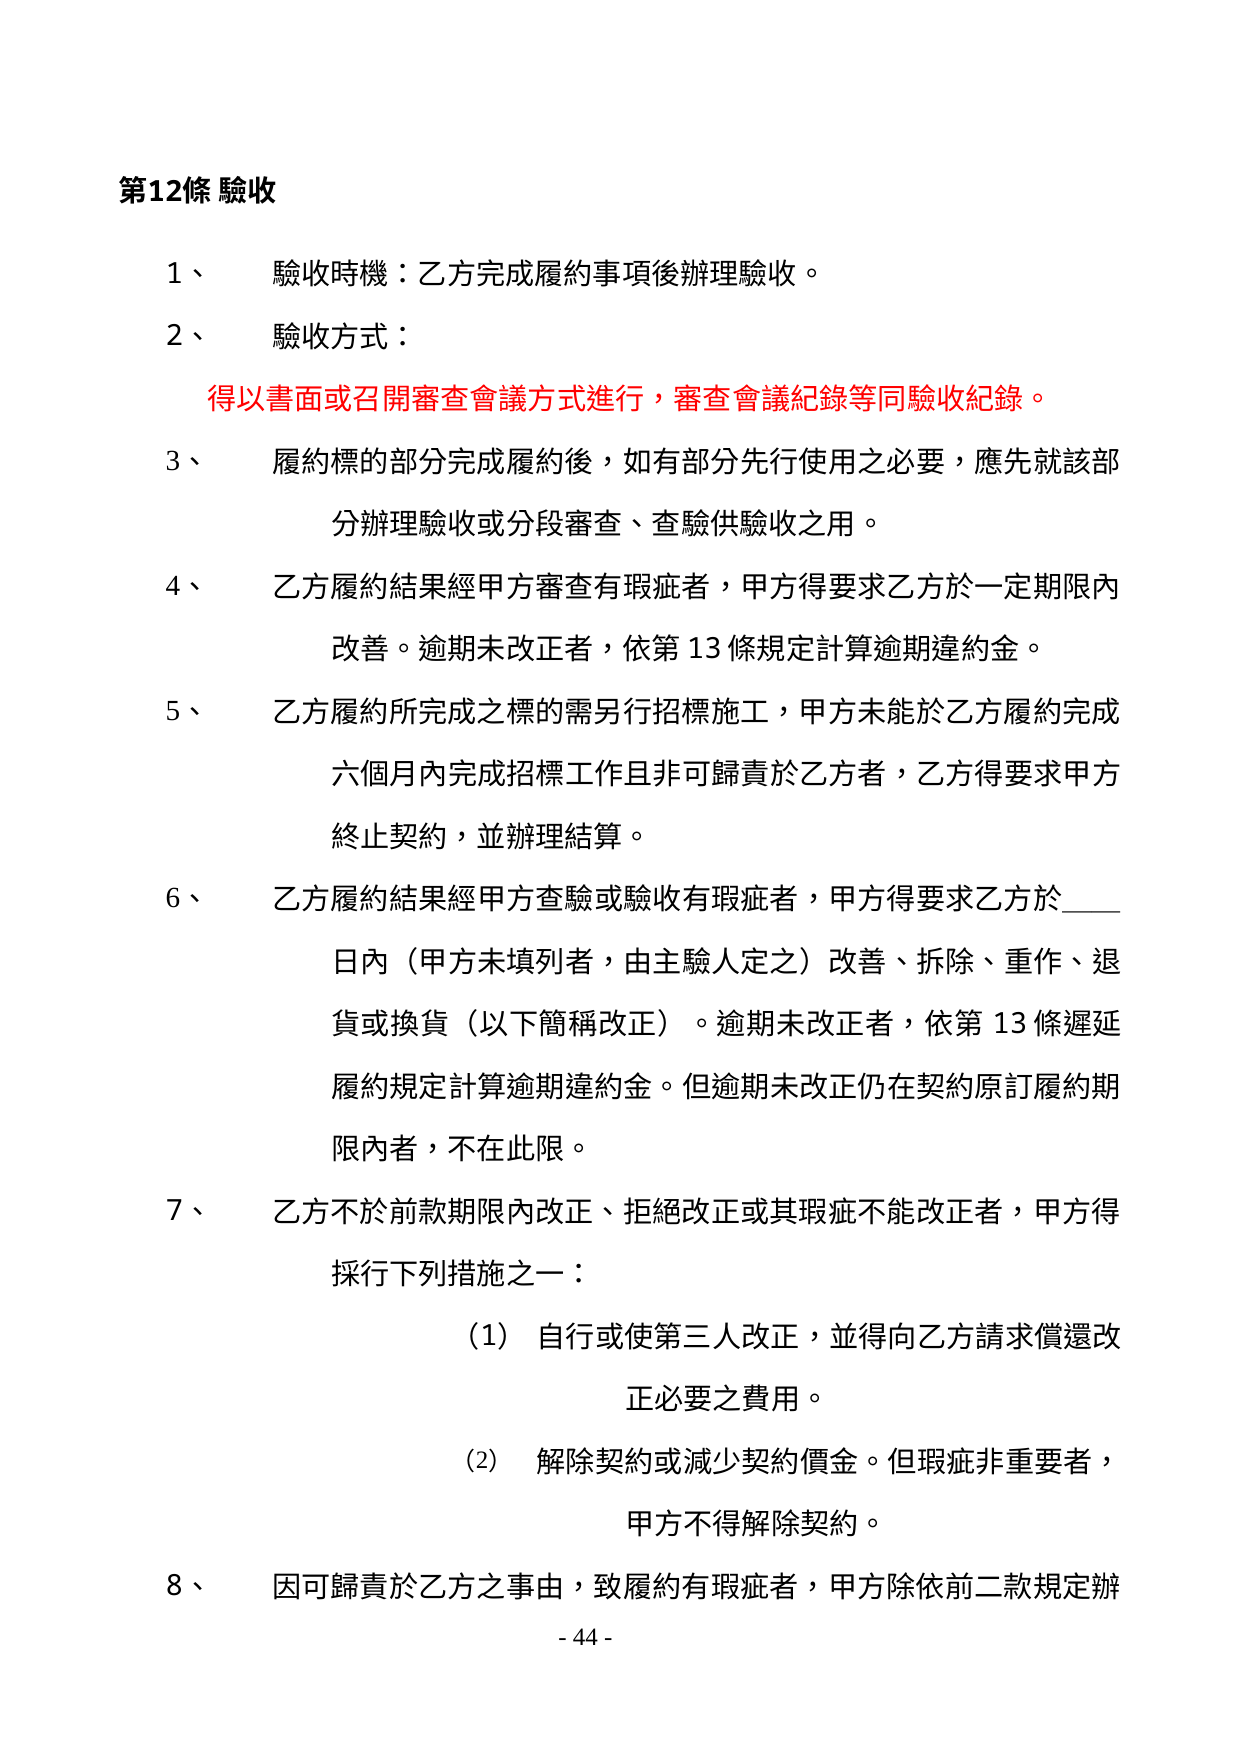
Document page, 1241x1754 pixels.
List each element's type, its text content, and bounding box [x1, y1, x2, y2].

list 驗收 [118, 168, 1122, 209]
list 乙方履約結果經甲方查驗或驗收有瑕疵者，甲方得要求乙方於＿＿日內（甲方未填列者，由主驗人定之）改善、拆除、重作、退貨或換貨（以下簡稱改正）。逾期未改正者，依第13條遲延履約規定計算逾期違約金。但逾期未改正仍在契約原訂履約期限內者，不在此限。 [165, 855, 1122, 1168]
list 自行或使第三人改正，並得向乙方請求償還改正必要之費用。 [451, 1293, 1122, 1418]
list 解除契約或減少契約價金。但瑕疵非重要者，甲方不得解除契約。 [451, 1418, 1122, 1543]
list 履約標的部分完成履約後，如有部分先行使用之必要，應先就該部分辦理驗收或分段審查、查驗供驗收之用。 [165, 418, 1122, 543]
list 乙方履約結果經甲方審查有瑕疵者，甲方得要求乙方於一定期限內改善。逾期未改正者，依第13條規定計算逾期違約金。 [165, 543, 1122, 668]
text 得以書面或召開審查會議方式進行，審查會議紀錄等同驗收紀錄。 [207, 355, 1122, 418]
list 乙方不於前款期限內改正、拒絕改正或其瑕疵不能改正者，甲方得採行下列措施之一： [165, 1168, 1122, 1293]
list 驗收方式： [165, 293, 1122, 355]
list 因可歸責於乙方之事由，致履約有瑕疵者，甲方除依前二款規定辦 [165, 1543, 1122, 1605]
list 乙方履約所完成之標的需另行招標施工，甲方未能於乙方履約完成六個月內完成招標工作且非可歸責於乙方者，乙方得要求甲方終止契約，並辦理結算。 [165, 668, 1122, 855]
list 驗收時機：乙方完成履約事項後辦理驗收。 [165, 230, 1122, 293]
